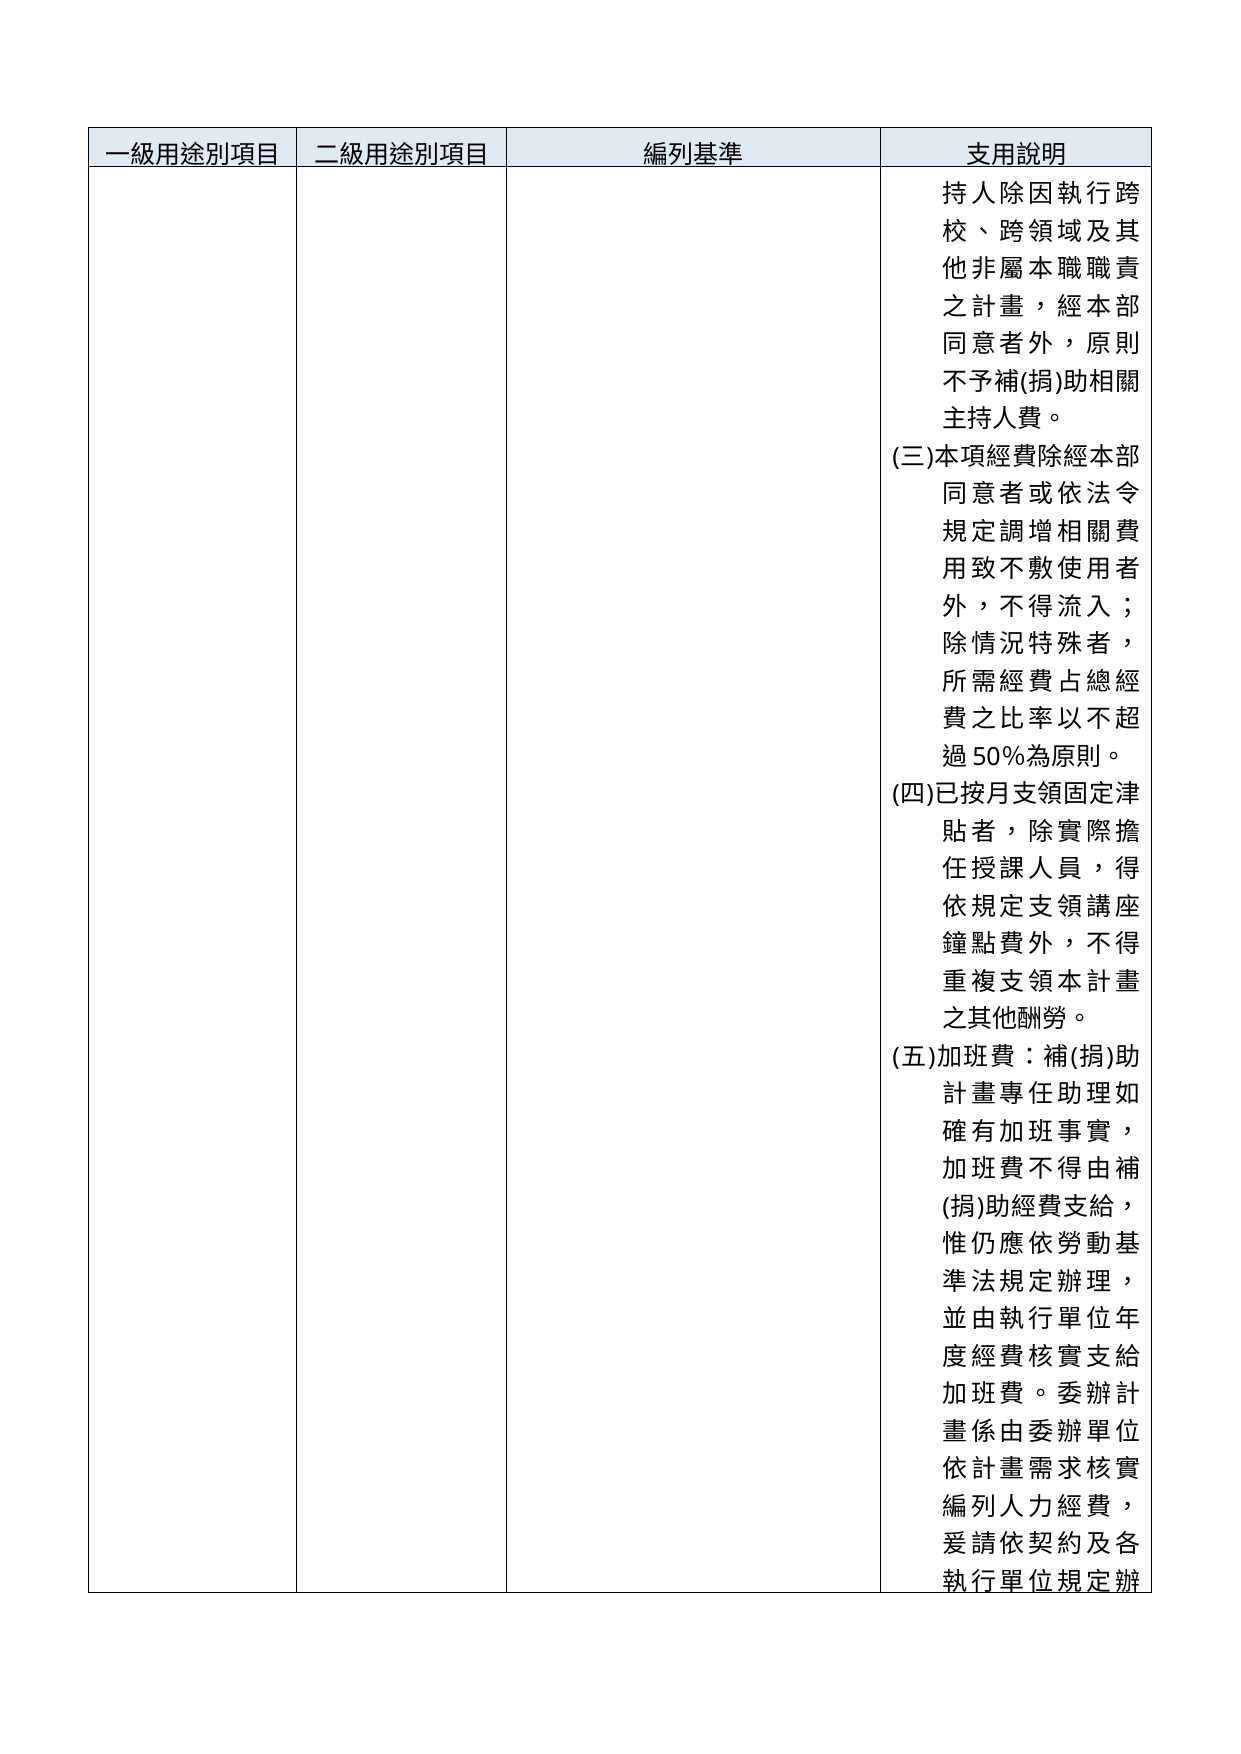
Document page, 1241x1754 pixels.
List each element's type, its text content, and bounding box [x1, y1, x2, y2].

table_cell 持人除因執行跨校、跨領域及其他非屬本職職責之計畫，經本部同意者外，原則不予補(捐)助相關主持人費。 (三)本項經費除經本部同意者或依法令規定調增相關費用致不敷使用者外，不得流入；除情況特殊者，所需經費占總經費之比率以不超過50％為原則。 (四)已按月支領固定津貼者，除實際擔任授課人員，得依規定支領講座鐘點費外，不得重複支領本計畫之其他酬勞。 (五)加班費：補(捐)助計畫專任助理如確有加班事實，加班費不得由補(捐)助經費支給，惟仍應依勞動基準法規定辦理，並由執行單位年度經費核實支給加班費。委辦計畫係由委辦單位依計畫需求核實編列人力經費，爰請依契約及各執行單位規定辦 [881, 167, 1151, 1592]
table_cell [507, 167, 880, 1592]
table_header 二級用途別項目 [297, 128, 506, 166]
table_header 一級用途別項目 [89, 128, 296, 166]
table_header 編列基準 [507, 128, 880, 166]
table_cell [89, 167, 296, 1592]
table_header 支用說明 [881, 128, 1151, 166]
table_cell [297, 167, 506, 1592]
